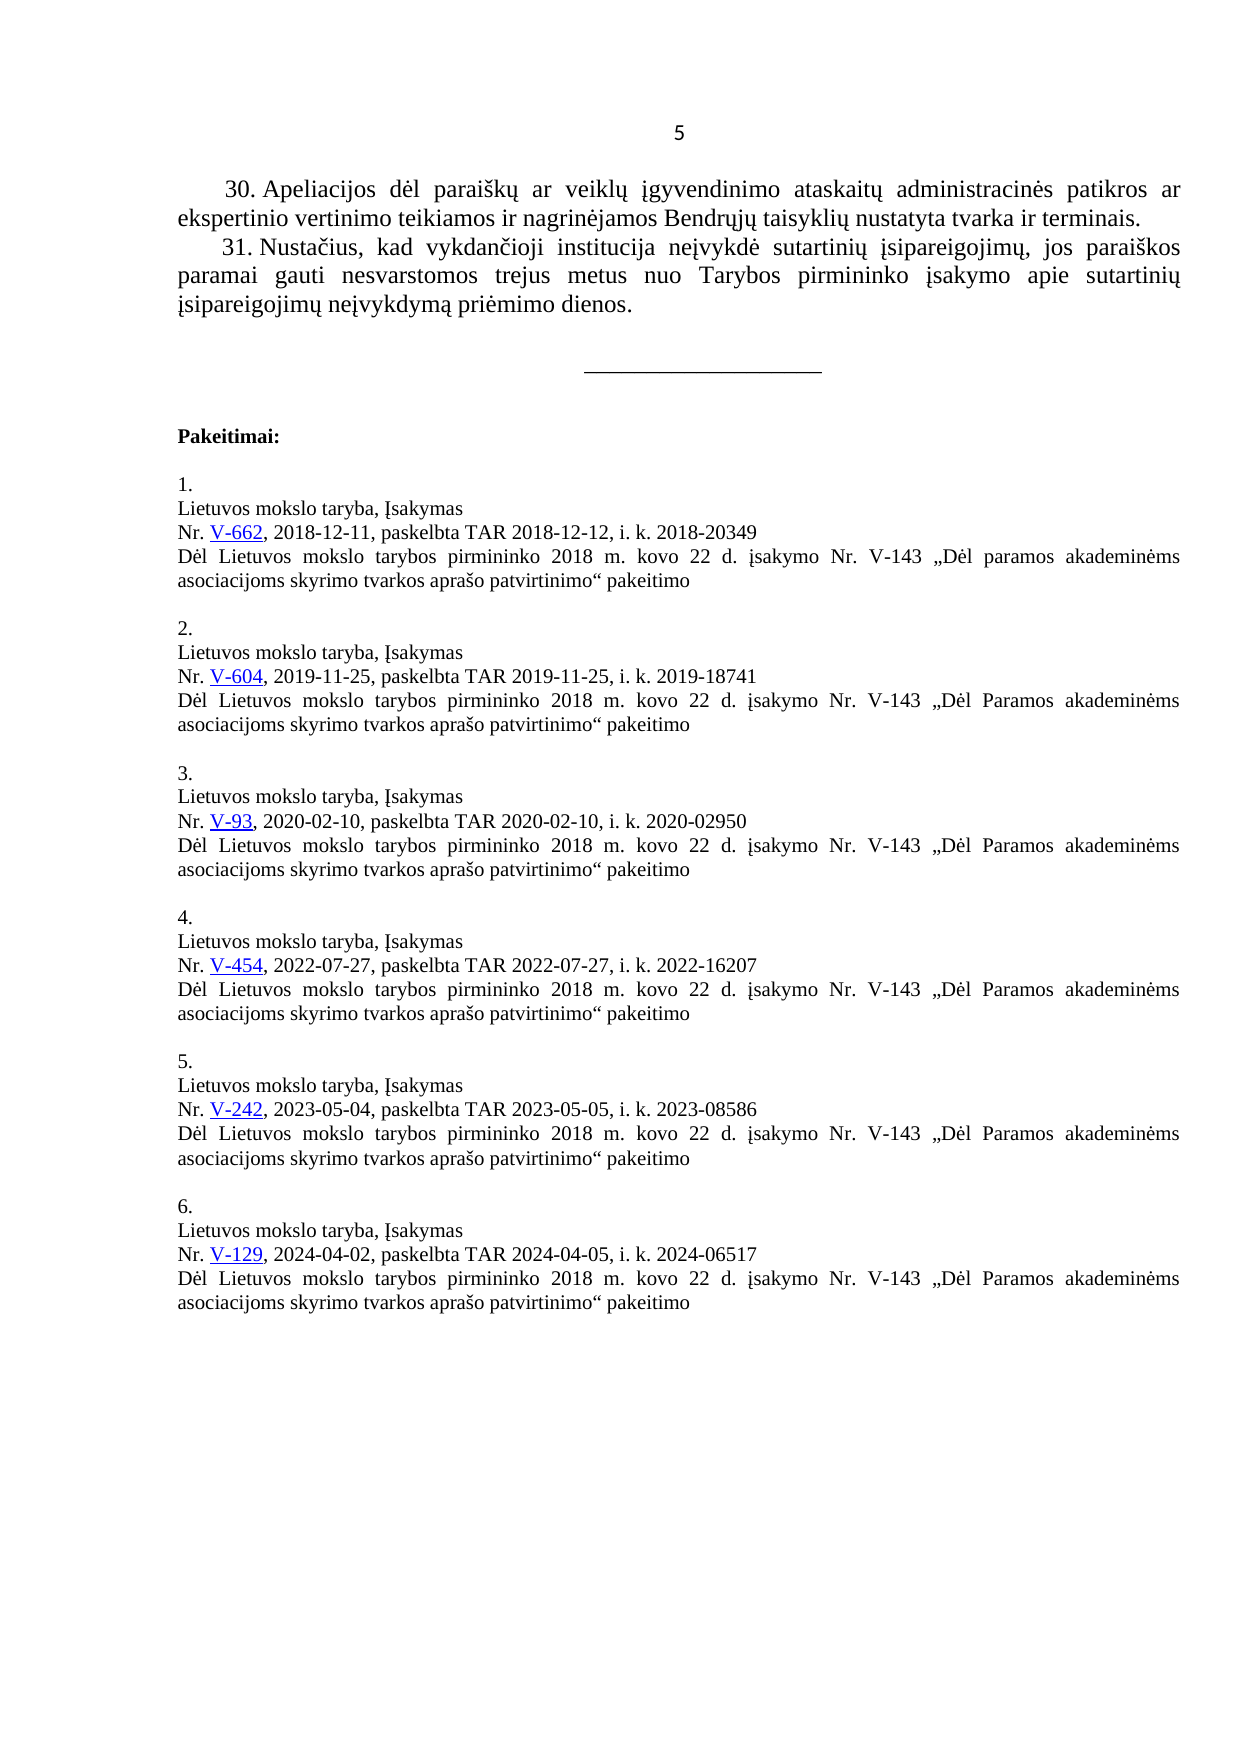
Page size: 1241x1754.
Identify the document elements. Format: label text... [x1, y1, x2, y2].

text Nr. V-129, 2024-04-02, paskelbta TAR 2024-04-05, i. k. 2024-06517 [177, 1242, 1181, 1266]
text 31. Nustačius, kad vykdančioji institucija neįvykdė sutartinių įsipareigojimų, jos paraiškos paramai gauti nesvarstomos trejus metus nuo Tarybos pirmininko įsakymo apie sutartinių įsipareigojimų neįvykdymą priėmimo dienos. [177, 232, 1181, 318]
text 1. [177, 472, 1181, 496]
text Lietuvos mokslo taryba, Įsakymas [177, 784, 1181, 808]
text Pakeitimai: [177, 423, 1181, 448]
text Nr. V-454, 2022-07-27, paskelbta TAR 2022-07-27, i. k. 2022-16207 [177, 953, 1181, 977]
text 5. [177, 1049, 1181, 1073]
text Dėl Lietuvos mokslo tarybos pirmininko 2018 m. kovo 22 d. įsakymo Nr. V-143 „Dėl Paramos akademinėms asociacijoms skyrimo tvarkos aprašo patvirtinimo“ pakeitimo [177, 1266, 1181, 1314]
text Nr. V-604, 2019-11-25, paskelbta TAR 2019-11-25, i. k. 2019-18741 [177, 664, 1181, 688]
text Dėl Lietuvos mokslo tarybos pirmininko 2018 m. kovo 22 d. įsakymo Nr. V-143 „Dėl Paramos akademinėms asociacijoms skyrimo tvarkos aprašo patvirtinimo“ pakeitimo [177, 977, 1181, 1025]
text Lietuvos mokslo taryba, Įsakymas [177, 1218, 1181, 1242]
text 2. [177, 616, 1181, 640]
text Nr. V-93, 2020-02-10, paskelbta TAR 2020-02-10, i. k. 2020-02950 [177, 808, 1181, 833]
text Dėl Lietuvos mokslo tarybos pirmininko 2018 m. kovo 22 d. įsakymo Nr. V-143 „Dėl Paramos akademinėms asociacijoms skyrimo tvarkos aprašo patvirtinimo“ pakeitimo [177, 688, 1181, 736]
text 3. [177, 760, 1181, 784]
text Lietuvos mokslo taryba, Įsakymas [177, 496, 1181, 520]
text Lietuvos mokslo taryba, Įsakymas [177, 929, 1181, 953]
text 4. [177, 905, 1181, 929]
text Lietuvos mokslo taryba, Įsakymas [177, 640, 1181, 664]
text 30. Apeliacijos dėl paraiškų ar veiklų įgyvendinimo ataskaitų administracinės patikros ar ekspertinio vertinimo teikiamos ir nagrinėjamos Bendrųjų taisyklių nustatyta tvarka ir terminais. [177, 174, 1181, 232]
text Lietuvos mokslo taryba, Įsakymas [177, 1073, 1181, 1097]
text Dėl Lietuvos mokslo tarybos pirmininko 2018 m. kovo 22 d. įsakymo Nr. V-143 „Dėl Paramos akademinėms asociacijoms skyrimo tvarkos aprašo patvirtinimo“ pakeitimo [177, 833, 1181, 881]
text Nr. V-662, 2018-12-11, paskelbta TAR 2018-12-12, i. k. 2018-20349 [177, 520, 1181, 544]
text Dėl Lietuvos mokslo tarybos pirmininko 2018 m. kovo 22 d. įsakymo Nr. V-143 „Dėl paramos akademinėms asociacijoms skyrimo tvarkos aprašo patvirtinimo“ pakeitimo [177, 544, 1181, 592]
text 6. [177, 1193, 1181, 1218]
text Dėl Lietuvos mokslo tarybos pirmininko 2018 m. kovo 22 d. įsakymo Nr. V-143 „Dėl Paramos akademinėms asociacijoms skyrimo tvarkos aprašo patvirtinimo“ pakeitimo [177, 1121, 1181, 1169]
text ___________________ [177, 347, 1181, 375]
text Nr. V-242, 2023-05-04, paskelbta TAR 2023-05-05, i. k. 2023-08586 [177, 1097, 1181, 1121]
